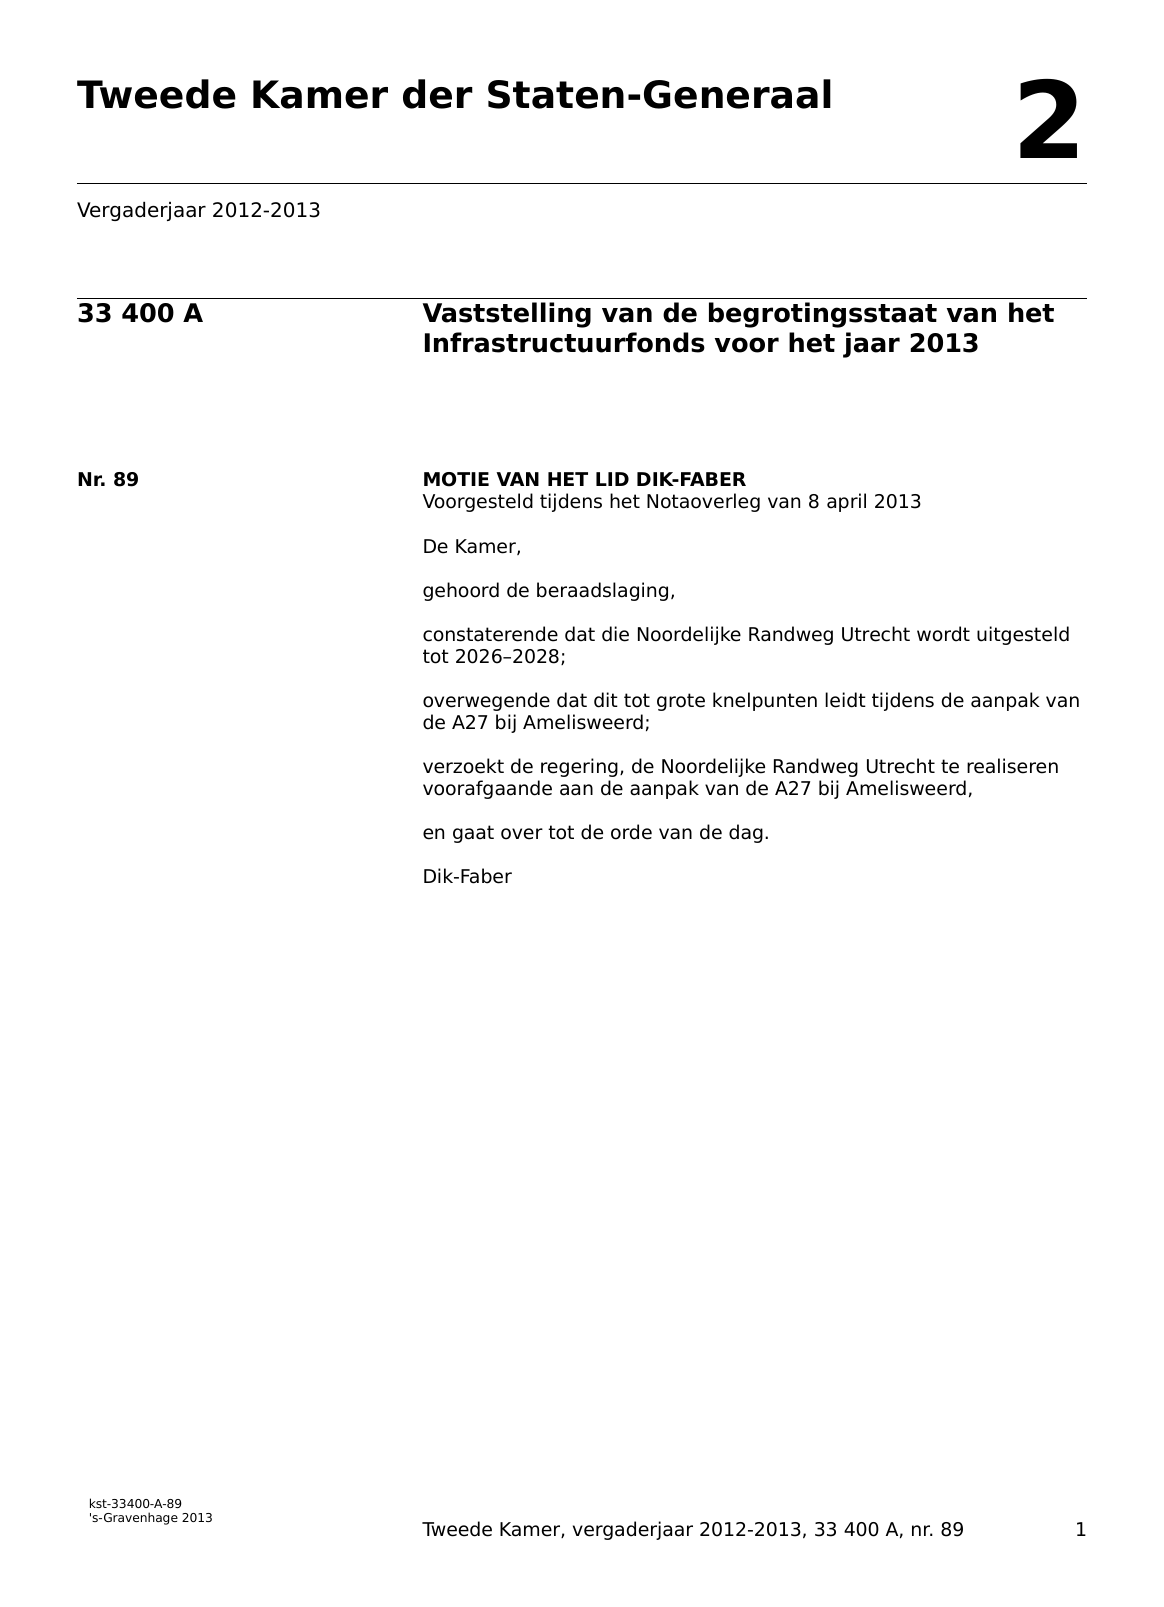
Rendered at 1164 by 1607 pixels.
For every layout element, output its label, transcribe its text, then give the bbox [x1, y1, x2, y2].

table_header Tweede Kamer der Staten-Generaal [77, 59, 886, 183]
subtitle Nr. 89 MOTIE VAN HET LID DIK-FABER [77, 469, 1087, 491]
text 's-Gravenhage 2013 [88, 1511, 323, 1525]
text Dik-Faber [422, 866, 1087, 888]
text De Kamer, [422, 536, 1087, 557]
text constaterende dat die Noordelijke Randweg Utrecht wordt uitgesteld tot 2026–2028; [422, 624, 1087, 668]
table_cell Vergaderjaar 2012-2013 [77, 184, 1087, 298]
subtitle 33 400 A Vaststelling van de begrotingsstaat van het Infrastructuurfonds voor het jaar 2013 [77, 299, 1087, 358]
text kst-33400-A-89 [88, 1497, 323, 1511]
text en gaat over tot de orde van de dag. [422, 822, 1087, 844]
table_header 2 [886, 59, 1087, 183]
text overwegende dat dit tot grote knelpunten leidt tijdens de aanpak van de A27 bij Amelisweerd; [422, 690, 1087, 734]
text verzoekt de regering, de Noordelijke Randweg Utrecht te realiseren voorafgaande aan de aanpak van de A27 bij Amelisweerd, [422, 756, 1087, 800]
text Voorgesteld tijdens het Notaoverleg van 8 april 2013 [422, 491, 1087, 513]
text gehoord de beraadslaging, [422, 580, 1087, 602]
